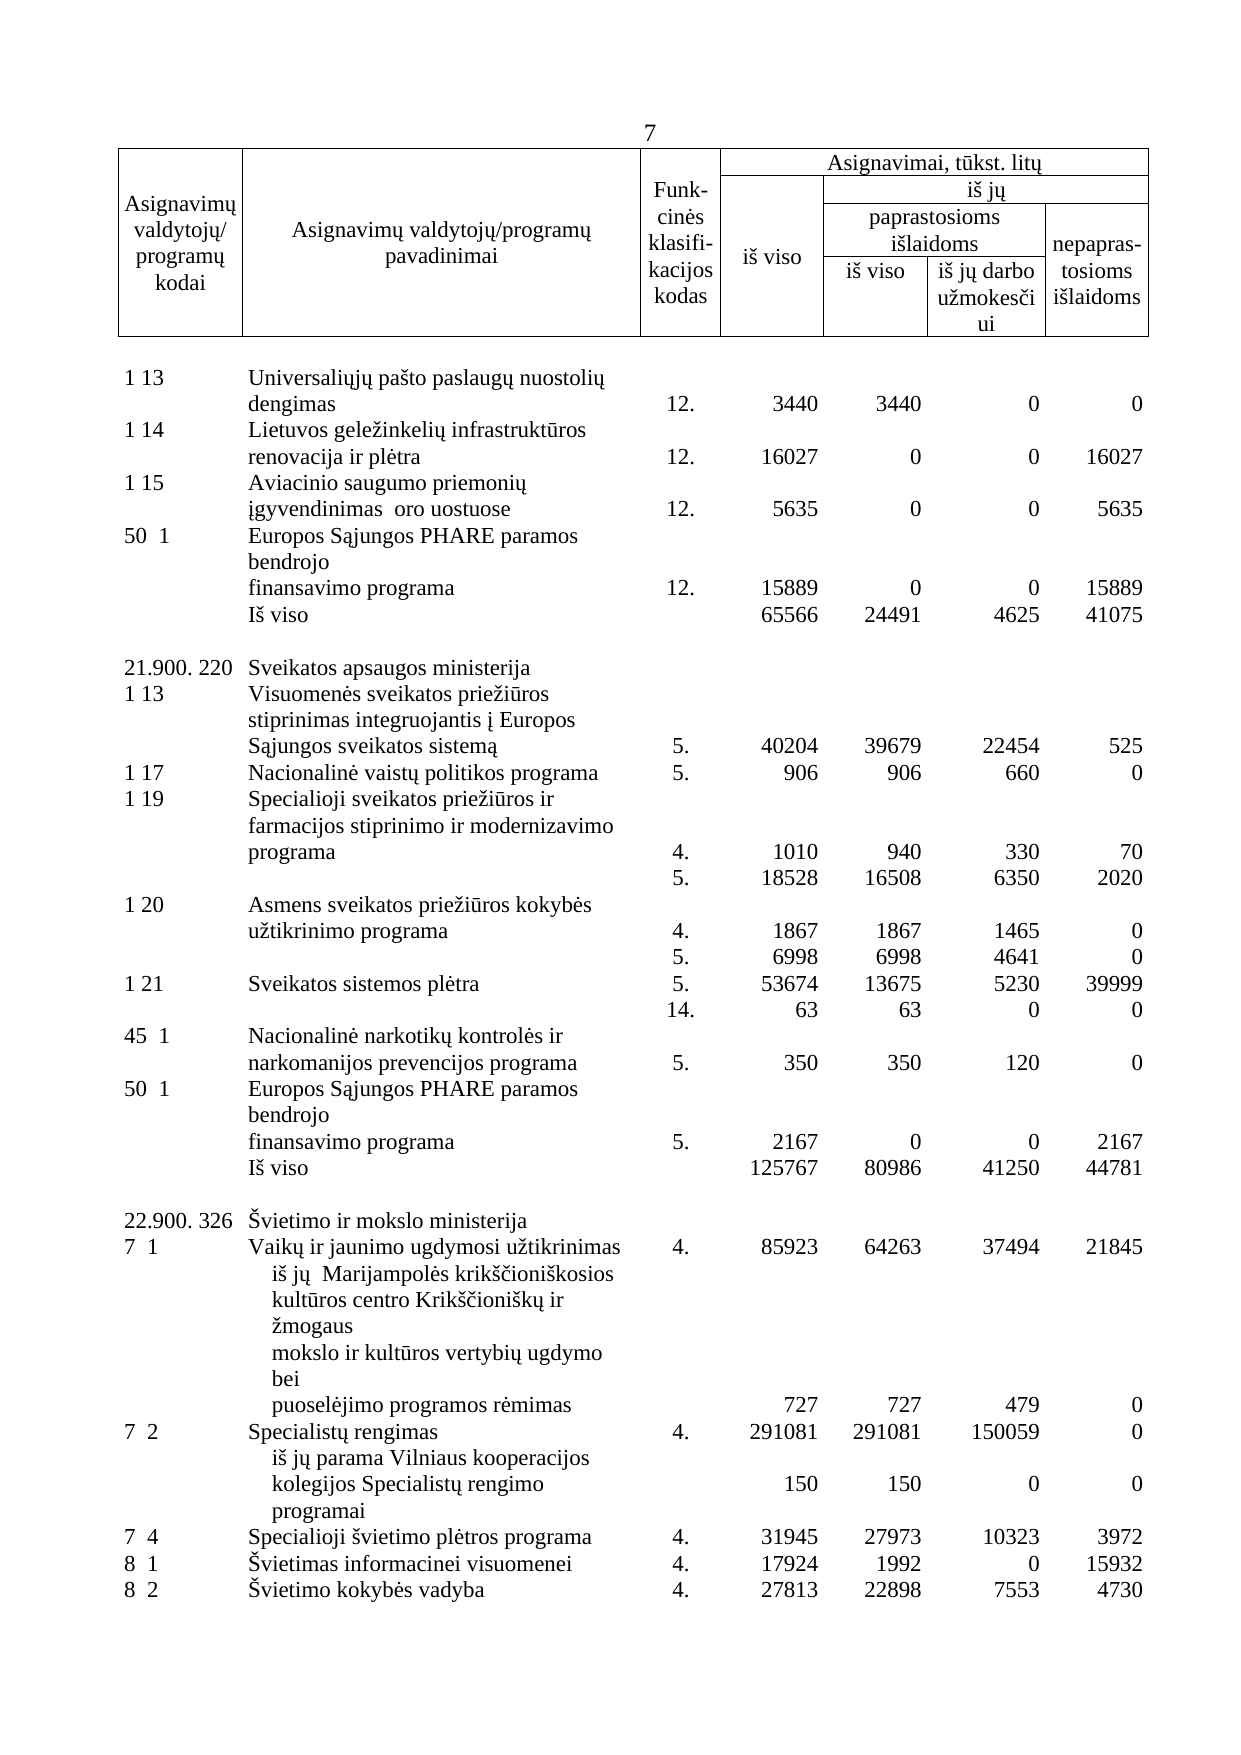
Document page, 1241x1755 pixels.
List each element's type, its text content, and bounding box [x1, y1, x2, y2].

table_header Asignavimų valdytojų/programų pavadinimai [243, 149, 640, 336]
table_cell 940 [824, 838, 927, 864]
table_cell [118, 944, 242, 970]
table_cell 1 21 [118, 970, 242, 996]
table_cell [641, 337, 720, 364]
table_cell [1045, 1181, 1148, 1207]
table_cell 5. [641, 970, 720, 996]
table_cell kultūros centro Krikščioniškų ir žmogaus [242, 1286, 641, 1339]
table_cell [927, 1286, 1045, 1339]
table_cell [824, 364, 927, 390]
table_cell 44781 [1045, 1154, 1148, 1181]
table_cell 63 [720, 996, 824, 1022]
table_cell [118, 1444, 242, 1471]
table_cell 4. [641, 917, 720, 943]
table_cell iš jų Marijampolės krikščioniškosios [242, 1260, 641, 1286]
table_cell 0 [927, 443, 1045, 469]
table_cell 330 [927, 838, 1045, 864]
table_cell [927, 364, 1045, 390]
table_cell finansavimo programa [242, 575, 641, 601]
table_cell [720, 680, 824, 706]
table_cell [824, 522, 927, 574]
table_cell [824, 1444, 927, 1471]
table_cell 1 20 [118, 891, 242, 917]
table_cell 150059 [927, 1418, 1045, 1444]
table_cell 4. [641, 1576, 720, 1602]
table_cell Universaliųjų pašto paslaugų nuostolių [242, 364, 641, 390]
table_cell 0 [927, 390, 1045, 416]
table_cell [927, 1075, 1045, 1128]
table_cell [824, 416, 927, 443]
table_cell [720, 522, 824, 574]
table_cell 15932 [1045, 1550, 1148, 1576]
table_cell 45 1 [118, 1023, 242, 1049]
table_cell [824, 706, 927, 733]
table_cell [927, 1023, 1045, 1049]
table_cell [641, 1154, 720, 1181]
table_cell [118, 495, 242, 522]
table_cell užtikrinimo programa [242, 917, 641, 943]
table_cell [118, 706, 242, 733]
table_cell 906 [720, 759, 824, 785]
table_cell paprastosioms išlaidoms [824, 204, 1045, 256]
table_cell 37494 [927, 1233, 1045, 1260]
table_cell [641, 1471, 720, 1523]
table_cell [641, 601, 720, 627]
table_cell 18528 [720, 864, 824, 891]
table_cell 5. [641, 1049, 720, 1075]
table_cell [824, 1286, 927, 1339]
table_cell 4625 [927, 601, 1045, 627]
table_cell 1 13 [118, 364, 242, 390]
table_cell 50 1 [118, 1075, 242, 1128]
table_cell 16508 [824, 864, 927, 891]
table_cell 0 [1045, 1471, 1148, 1523]
table_cell 0 [927, 996, 1045, 1022]
table_cell dengimas [242, 390, 641, 416]
table_cell [118, 337, 242, 364]
table_cell 5. [641, 1128, 720, 1154]
table_cell [118, 1128, 242, 1154]
table_cell [927, 337, 1045, 364]
table_cell 41075 [1045, 601, 1148, 627]
table_cell 1465 [927, 917, 1045, 943]
table_cell [824, 1339, 927, 1391]
table_cell [118, 390, 242, 416]
table_cell [824, 1260, 927, 1286]
table_cell 0 [927, 575, 1045, 601]
table_cell [1045, 812, 1148, 838]
table_cell [118, 838, 242, 864]
table_cell [927, 416, 1045, 443]
table_cell 6350 [927, 864, 1045, 891]
table_cell iš jų darbo užmokesčiui [928, 257, 1045, 336]
table_header Asignavimų valdytojų/ programų kodai [119, 149, 242, 336]
table_cell [118, 1391, 242, 1418]
table_cell 150 [720, 1471, 824, 1523]
table_cell [720, 1444, 824, 1471]
table_cell 39999 [1045, 970, 1148, 996]
table_cell 0 [1045, 944, 1148, 970]
table_cell [927, 1260, 1045, 1286]
table_cell 80986 [824, 1154, 927, 1181]
table_cell 53674 [720, 970, 824, 996]
table_cell 291081 [720, 1418, 824, 1444]
table_cell iš viso [721, 176, 823, 336]
table_cell 7553 [927, 1576, 1045, 1602]
table_cell 5. [641, 733, 720, 759]
table_cell 7 4 [118, 1523, 242, 1549]
table_cell nepapras-tosioms išlaidoms [1046, 204, 1148, 336]
table_cell 4. [641, 838, 720, 864]
table_cell [824, 812, 927, 838]
table_cell [927, 1181, 1045, 1207]
table_cell [927, 706, 1045, 733]
table_cell [720, 1207, 824, 1233]
table_cell [720, 627, 824, 653]
table_cell įgyvendinimas oro uostuose [242, 495, 641, 522]
table_cell 4641 [927, 944, 1045, 970]
table_cell 660 [927, 759, 1045, 785]
table_cell 0 [1045, 996, 1148, 1022]
table_cell 291081 [824, 1418, 927, 1444]
table_cell [242, 864, 641, 891]
table_cell 125767 [720, 1154, 824, 1181]
table_cell 1 17 [118, 759, 242, 785]
table_cell Visuomenės sveikatos priežiūros [242, 680, 641, 706]
table_cell Europos Sąjungos PHARE paramos bendrojo [242, 522, 641, 574]
table_cell [824, 1181, 927, 1207]
table_cell [641, 469, 720, 495]
table_cell [118, 1049, 242, 1075]
table_cell [720, 785, 824, 812]
table_cell [641, 1260, 720, 1286]
table_cell 120 [927, 1049, 1045, 1075]
table_cell [641, 1075, 720, 1128]
table_cell [242, 944, 641, 970]
table_cell 27973 [824, 1523, 927, 1549]
table_cell [720, 706, 824, 733]
table_cell [720, 416, 824, 443]
table_cell 1 14 [118, 416, 242, 443]
table_cell 2167 [1045, 1128, 1148, 1154]
table_cell [118, 601, 242, 627]
table_cell [1045, 627, 1148, 653]
table_cell 727 [824, 1391, 927, 1418]
table_cell [720, 812, 824, 838]
table_cell 4. [641, 1418, 720, 1444]
table_cell [927, 680, 1045, 706]
table_cell 0 [1045, 1418, 1148, 1444]
table_cell [720, 1286, 824, 1339]
table_cell [1045, 891, 1148, 917]
table_cell 727 [720, 1391, 824, 1418]
table_cell 1010 [720, 838, 824, 864]
table_cell [641, 785, 720, 812]
table_cell 12. [641, 390, 720, 416]
table_cell 14. [641, 996, 720, 1022]
table_cell [1045, 1444, 1148, 1471]
table_cell 5635 [1045, 495, 1148, 522]
table_cell iš jų [824, 176, 1148, 202]
table_cell puoselėjimo programos rėmimas [242, 1391, 641, 1418]
table_cell 5. [641, 944, 720, 970]
table_cell [118, 917, 242, 943]
table_cell 12. [641, 443, 720, 469]
table_cell [641, 1391, 720, 1418]
table_cell [824, 654, 927, 680]
table_cell 64263 [824, 1233, 927, 1260]
table_cell [1045, 654, 1148, 680]
table_cell 0 [927, 1471, 1045, 1523]
table_cell 40204 [720, 733, 824, 759]
table_cell [641, 1023, 720, 1049]
table_cell 10323 [927, 1523, 1045, 1549]
table_cell [1045, 680, 1148, 706]
table_cell [118, 627, 242, 653]
table_cell 0 [927, 1128, 1045, 1154]
table_cell 15889 [720, 575, 824, 601]
table_cell [1045, 1286, 1148, 1339]
table_cell [1045, 706, 1148, 733]
table_cell 0 [1045, 1391, 1148, 1418]
table_cell Lietuvos geležinkelių infrastruktūros [242, 416, 641, 443]
table_cell 63 [824, 996, 927, 1022]
table_cell [641, 1339, 720, 1391]
table_cell Aviacinio saugumo priemonių [242, 469, 641, 495]
table_cell [641, 812, 720, 838]
table_cell 12. [641, 575, 720, 601]
table_cell [720, 1181, 824, 1207]
table_cell [824, 1023, 927, 1049]
table_cell 3440 [720, 390, 824, 416]
table_cell 27813 [720, 1576, 824, 1602]
table_cell [824, 337, 927, 364]
table_cell 5. [641, 864, 720, 891]
table_cell [927, 1339, 1045, 1391]
table_cell [720, 1023, 824, 1049]
table_cell narkomanijos prevencijos programa [242, 1049, 641, 1075]
table_cell Iš viso [242, 601, 641, 627]
table_cell [242, 337, 641, 364]
table_cell 5635 [720, 495, 824, 522]
table_cell 4. [641, 1550, 720, 1576]
table_cell [1045, 364, 1148, 390]
table_cell [927, 891, 1045, 917]
table_cell [641, 1286, 720, 1339]
table_cell Švietimo kokybės vadyba [242, 1576, 641, 1602]
table_cell Europos Sąjungos PHARE paramos bendrojo [242, 1075, 641, 1128]
table_cell [118, 1471, 242, 1523]
table_cell [242, 1181, 641, 1207]
table_cell [118, 733, 242, 759]
table_cell 0 [1045, 1049, 1148, 1075]
table_cell [1045, 1339, 1148, 1391]
table_cell [1045, 785, 1148, 812]
table_cell [720, 891, 824, 917]
table_cell 85923 [720, 1233, 824, 1260]
table_cell [641, 891, 720, 917]
table_cell [1045, 416, 1148, 443]
table_cell farmacijos stiprinimo ir modernizavimo [242, 812, 641, 838]
table_cell [641, 1444, 720, 1471]
table_cell [927, 627, 1045, 653]
table_cell [720, 1075, 824, 1128]
table_cell 4. [641, 1233, 720, 1260]
table_cell 22898 [824, 1576, 927, 1602]
table_cell [720, 337, 824, 364]
table_cell [927, 1207, 1045, 1233]
table_cell 22454 [927, 733, 1045, 759]
table_cell [824, 680, 927, 706]
table_cell 350 [720, 1049, 824, 1075]
table_cell [641, 522, 720, 574]
table_cell 2167 [720, 1128, 824, 1154]
table_cell 0 [927, 1550, 1045, 1576]
table_cell [1045, 337, 1148, 364]
table_cell 7 2 [118, 1418, 242, 1444]
table_cell 50 1 [118, 522, 242, 574]
table_cell 8 1 [118, 1550, 242, 1576]
table_cell 65566 [720, 601, 824, 627]
table_cell [1045, 1207, 1148, 1233]
table_cell 6998 [720, 944, 824, 970]
table_cell [641, 1207, 720, 1233]
table_cell 2020 [1045, 864, 1148, 891]
table_cell 0 [824, 575, 927, 601]
table_cell Vaikų ir jaunimo ugdymosi užtikrinimas [242, 1233, 641, 1260]
table_cell [118, 1339, 242, 1391]
table_cell [641, 364, 720, 390]
table_cell Nacionalinė vaistų politikos programa [242, 759, 641, 785]
table_cell [927, 812, 1045, 838]
table_cell 17924 [720, 1550, 824, 1576]
table_cell [720, 469, 824, 495]
table_cell Sveikatos sistemos plėtra [242, 970, 641, 996]
table_cell 24491 [824, 601, 927, 627]
table_cell Sąjungos sveikatos sistemą [242, 733, 641, 759]
table_cell 3440 [824, 390, 927, 416]
table_cell [118, 575, 242, 601]
table_cell 0 [1045, 390, 1148, 416]
table_cell [641, 416, 720, 443]
table_cell [824, 1075, 927, 1128]
table_cell renovacija ir plėtra [242, 443, 641, 469]
table_cell 39679 [824, 733, 927, 759]
table_cell [1045, 1260, 1148, 1286]
table_cell 21.900. 220 [118, 654, 242, 680]
table_cell [641, 706, 720, 733]
table_cell iš jų parama Vilniaus kooperacijos [242, 1444, 641, 1471]
table_cell stiprinimas integruojantis į Europos [242, 706, 641, 733]
table_cell 1992 [824, 1550, 927, 1576]
table_cell Specialioji švietimo plėtros programa [242, 1523, 641, 1549]
table_cell 1 13 [118, 680, 242, 706]
table_cell [118, 1260, 242, 1286]
table_cell [1045, 1023, 1148, 1049]
table_cell 12. [641, 495, 720, 522]
table_cell Švietimo ir mokslo ministerija [242, 1207, 641, 1233]
table_cell 350 [824, 1049, 927, 1075]
table_cell [927, 469, 1045, 495]
table_cell iš viso [824, 257, 927, 336]
table_cell 13675 [824, 970, 927, 996]
table_cell Švietimas informacinei visuomenei [242, 1550, 641, 1576]
table_cell 0 [824, 443, 927, 469]
table_header Asignavimai, tūkst. litų [721, 149, 1148, 175]
table_cell [641, 627, 720, 653]
table_cell [118, 812, 242, 838]
table_cell 4. [641, 1523, 720, 1549]
table_cell [927, 785, 1045, 812]
table_cell 4730 [1045, 1576, 1148, 1602]
table_cell 3972 [1045, 1523, 1148, 1549]
table_cell 41250 [927, 1154, 1045, 1181]
table_cell [242, 627, 641, 653]
table_cell 15889 [1045, 575, 1148, 601]
table_cell [1045, 1075, 1148, 1128]
table_cell kolegijos Specialistų rengimo programai [242, 1471, 641, 1523]
table_cell [118, 864, 242, 891]
table_cell [118, 996, 242, 1022]
table_cell 16027 [1045, 443, 1148, 469]
table_cell [720, 364, 824, 390]
table_cell [1045, 469, 1148, 495]
table_cell 5. [641, 759, 720, 785]
table_cell 0 [927, 495, 1045, 522]
table_cell 906 [824, 759, 927, 785]
table_header Funk-cinės klasifi-kacijos kodas [641, 149, 720, 336]
table_cell Iš viso [242, 1154, 641, 1181]
table_cell 7 1 [118, 1233, 242, 1260]
table_cell [242, 996, 641, 1022]
table_cell 1867 [720, 917, 824, 943]
table_cell [641, 1181, 720, 1207]
table_cell 525 [1045, 733, 1148, 759]
table_cell Specialistų rengimas [242, 1418, 641, 1444]
table_cell 1 19 [118, 785, 242, 812]
table_cell 0 [824, 1128, 927, 1154]
table_cell [118, 1286, 242, 1339]
table_cell 1867 [824, 917, 927, 943]
table_cell 21845 [1045, 1233, 1148, 1260]
table_cell [118, 443, 242, 469]
table_cell Sveikatos apsaugos ministerija [242, 654, 641, 680]
table_cell Asmens sveikatos priežiūros kokybės [242, 891, 641, 917]
table_cell 150 [824, 1471, 927, 1523]
table_cell [1045, 522, 1148, 574]
table_cell [118, 1181, 242, 1207]
table_cell [824, 785, 927, 812]
table_cell 0 [1045, 759, 1148, 785]
table_cell [927, 654, 1045, 680]
table_cell [720, 1260, 824, 1286]
table_cell mokslo ir kultūros vertybių ugdymo bei [242, 1339, 641, 1391]
table_cell [927, 522, 1045, 574]
table_cell 5230 [927, 970, 1045, 996]
table_cell [824, 469, 927, 495]
table_cell [824, 627, 927, 653]
table_cell [824, 891, 927, 917]
table_cell 479 [927, 1391, 1045, 1418]
table_cell 6998 [824, 944, 927, 970]
table_cell 0 [824, 495, 927, 522]
table_cell Nacionalinė narkotikų kontrolės ir [242, 1023, 641, 1049]
table_cell 70 [1045, 838, 1148, 864]
table_cell finansavimo programa [242, 1128, 641, 1154]
table_cell [641, 680, 720, 706]
table_cell programa [242, 838, 641, 864]
table_cell [927, 1444, 1045, 1471]
table_cell 1 15 [118, 469, 242, 495]
table_cell 22.900. 326 [118, 1207, 242, 1233]
table_cell 0 [1045, 917, 1148, 943]
table_cell 8 2 [118, 1576, 242, 1602]
table_cell [118, 1154, 242, 1181]
table_cell [720, 654, 824, 680]
table_cell 16027 [720, 443, 824, 469]
table_cell 31945 [720, 1523, 824, 1549]
table_cell [720, 1339, 824, 1391]
table_cell [824, 1207, 927, 1233]
table_cell Specialioji sveikatos priežiūros ir [242, 785, 641, 812]
table_cell [641, 654, 720, 680]
